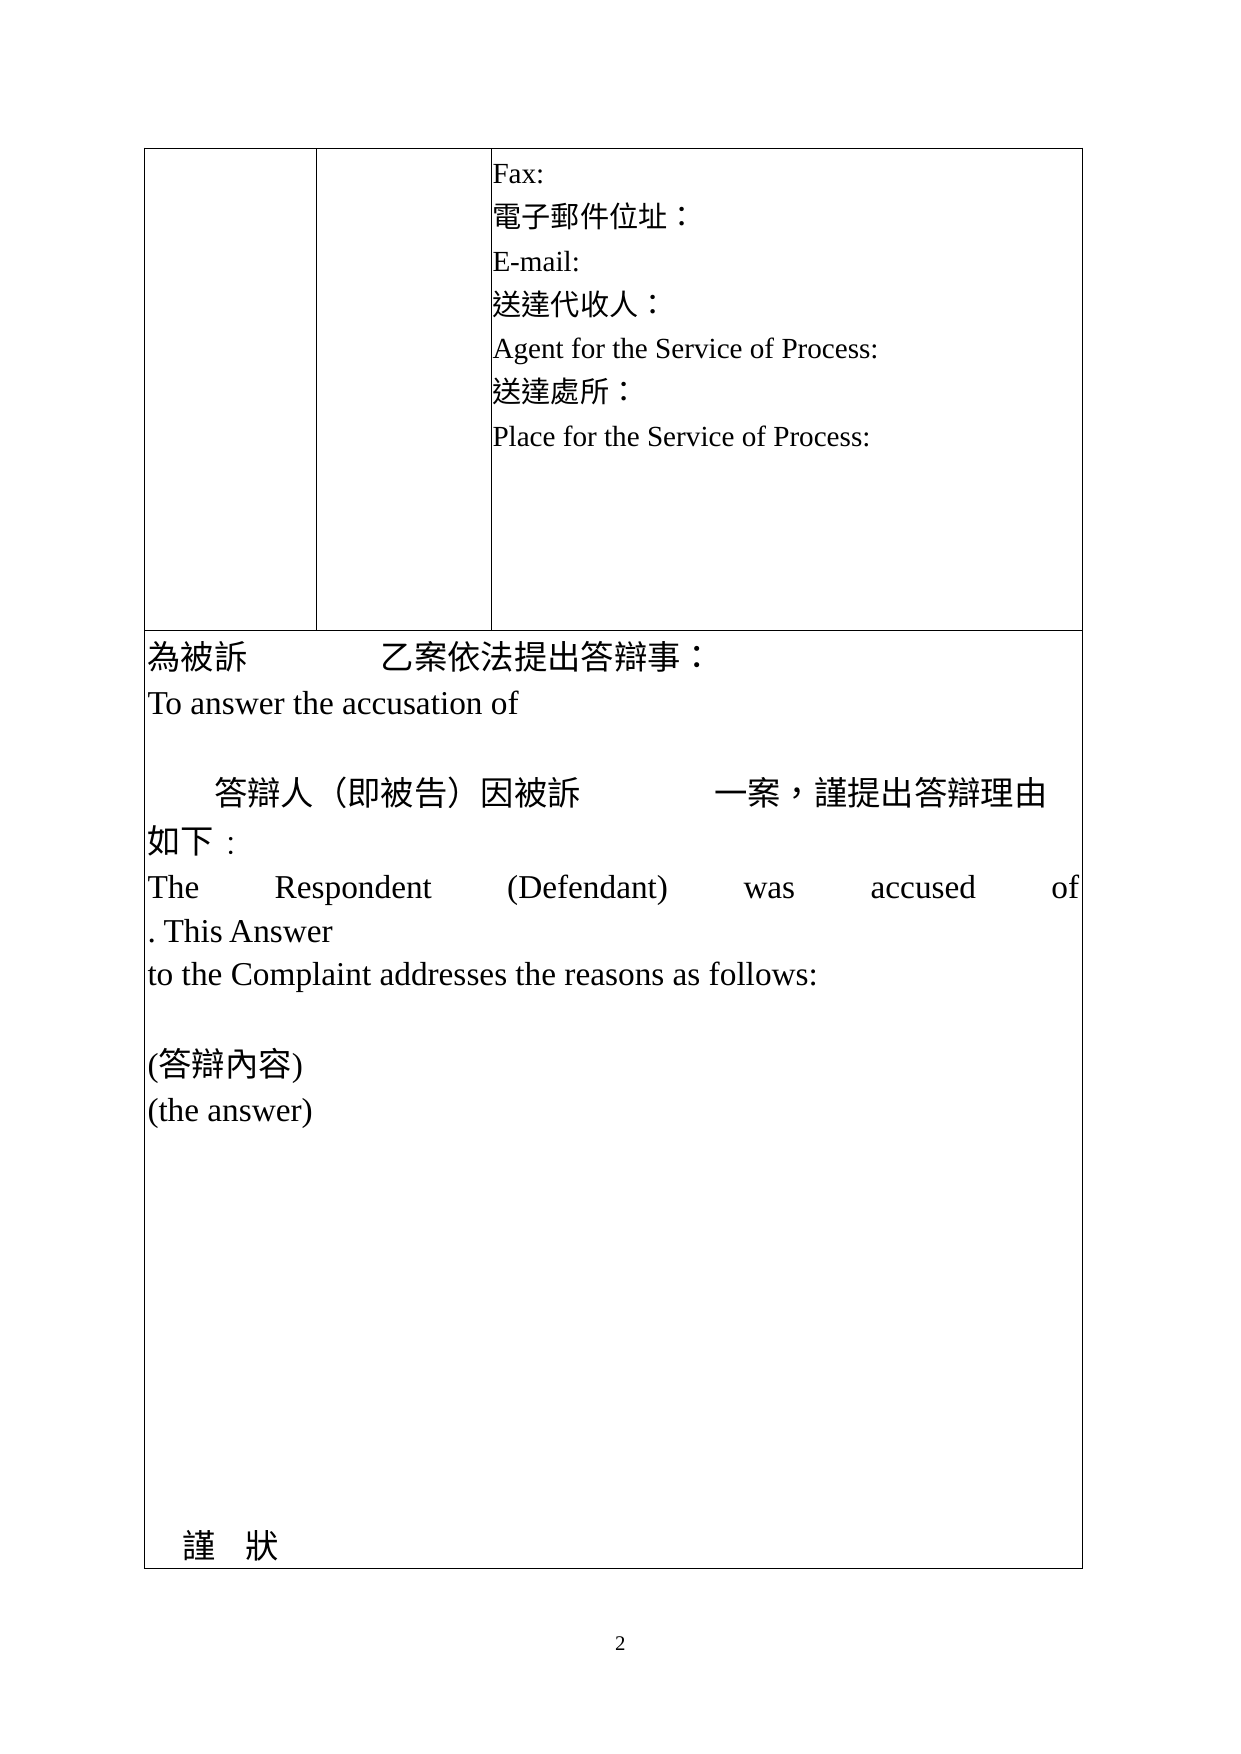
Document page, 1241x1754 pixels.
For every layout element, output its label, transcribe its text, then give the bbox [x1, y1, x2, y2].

table_cell 為被訴 乙案依法提出答辯事： To answer the accusation of 答辯人（即被告）因被訴 一案，謹提出答辯理由如下﹕ The Respondent (Defendant) was accused of . This Answer to the Complaint addresses the reasons as follows: (答辯內容) (the answer) 謹 狀 [145, 631, 1082, 1568]
table_cell Fax: 電子郵件位址： E-mail: 送達代收人： Agent for the Service of Process: 送達處所： Place for the Service of Process: [492, 149, 1082, 630]
table_cell [317, 149, 491, 630]
table_cell [145, 149, 316, 630]
